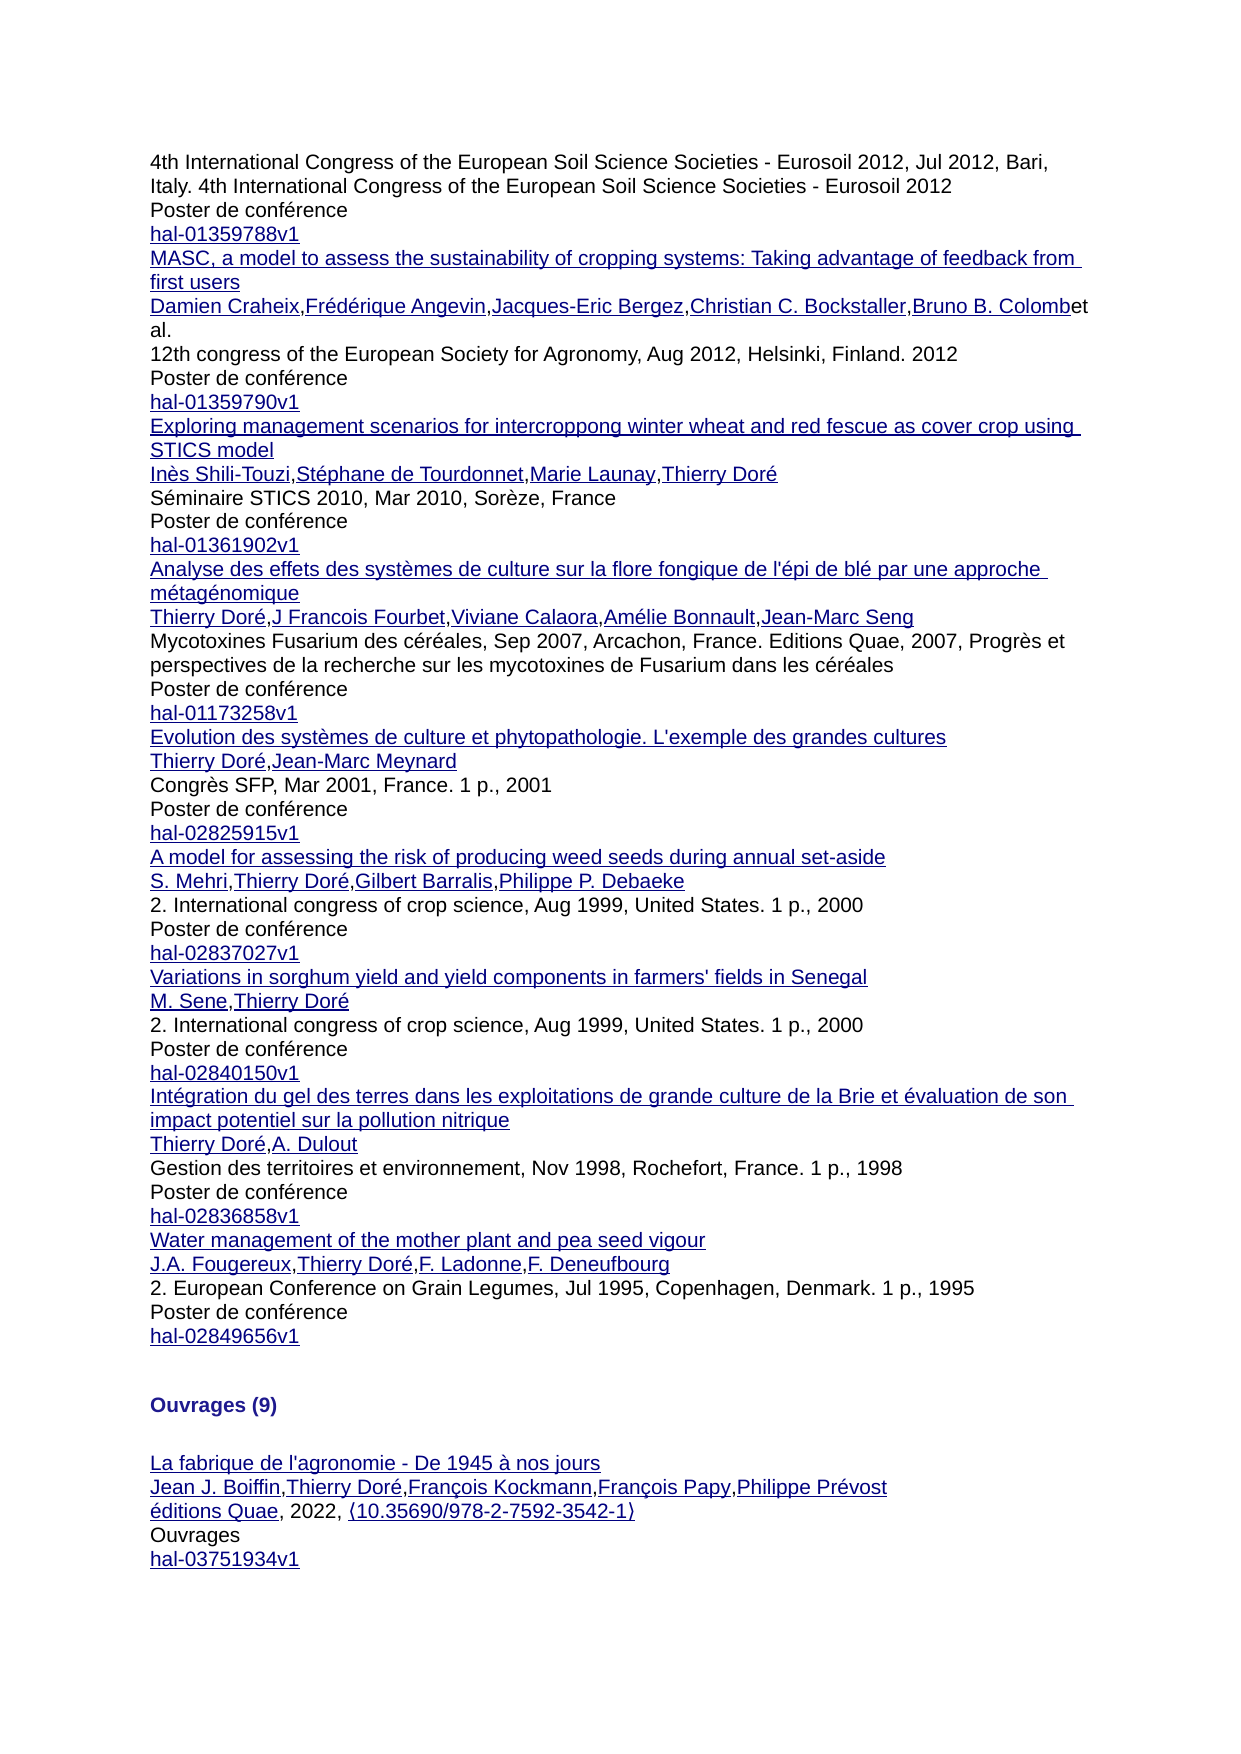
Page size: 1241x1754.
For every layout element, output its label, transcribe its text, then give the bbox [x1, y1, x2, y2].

table_cell Evolution des systèmes de culture et phytopathologie. L'exemple des grandes cultures Thierry Doré,Jean-Marc Meynard Congrès SFP, Mar 2001, France. 1 p., 2001 Poster de conférence hal-02825915v1 [150, 725, 1090, 845]
table_cell A model for assessing the risk of producing weed seeds during annual set-aside S. Mehri,Thierry Doré,Gilbert Barralis,Philippe P. Debaeke 2. International congress of crop science, Aug 1999, United States. 1 p., 2000 Poster de conférence hal-02837027v1 [150, 845, 1090, 964]
table_header La fabrique de l'agronomie - De 1945 à nos jours Jean J. Boiffin,Thierry Doré,François Kockmann,François Papy,Philippe Prévost éditions Quae, 2022, ⟨10.35690/978-2-7592-3542-1⟩ Ouvrages hal-03751934v1 [150, 1451, 1090, 1571]
subtitle Ouvrages (9) [150, 1393, 1090, 1417]
table_cell Variations in sorghum yield and yield components in farmers' fields in Senegal M. Sene,Thierry Doré 2. International congress of crop science, Aug 1999, United States. 1 p., 2000 Poster de conférence hal-02840150v1 [150, 965, 1090, 1084]
table_cell Water management of the mother plant and pea seed vigour J.A. Fougereux,Thierry Doré,F. Ladonne,F. Deneufbourg 2. European Conference on Grain Legumes, Jul 1995, Copenhagen, Denmark. 1 p., 1995 Poster de conférence hal-02849656v1 [150, 1228, 1090, 1348]
table_cell Intégration du gel des terres dans les exploitations de grande culture de la Brie et évaluation de son impact potentiel sur la pollution nitrique Thierry Doré,A. Dulout Gestion des territoires et environnement, Nov 1998, Rochefort, France. 1 p., 1998 Poster de conférence hal-02836858v1 [150, 1084, 1090, 1228]
table_cell 4th International Congress of the European Soil Science Societies - Eurosoil 2012, Jul 2012, Bari, Italy. 4th International Congress of the European Soil Science Societies - Eurosoil 2012 Poster de conférence hal-01359788v1 [150, 150, 1090, 246]
table_cell Exploring management scenarios for intercroppong winter wheat and red fescue as cover crop using STICS model Inès Shili-Touzi,Stéphane de Tourdonnet,Marie Launay,Thierry Doré Séminaire STICS 2010, Mar 2010, Sorèze, France Poster de conférence hal-01361902v1 [150, 414, 1090, 557]
table_cell MASC, a model to assess the sustainability of cropping systems: Taking advantage of feedback from first users Damien Craheix,Frédérique Angevin,Jacques-Eric Bergez,Christian C. Bockstaller,Bruno B. Colombet al. 12th congress of the European Society for Agronomy, Aug 2012, Helsinki, Finland. 2012 Poster de conférence hal-01359790v1 [150, 246, 1090, 413]
table_cell Analyse des effets des systèmes de culture sur la flore fongique de l'épi de blé par une approche métagénomique Thierry Doré,J Francois Fourbet,Viviane Calaora,Amélie Bonnault,Jean-Marc Seng Mycotoxines Fusarium des céréales, Sep 2007, Arcachon, France. Editions Quae, 2007, Progrès et perspectives de la recherche sur les mycotoxines de Fusarium dans les céréales Poster de conférence hal-01173258v1 [150, 557, 1090, 725]
